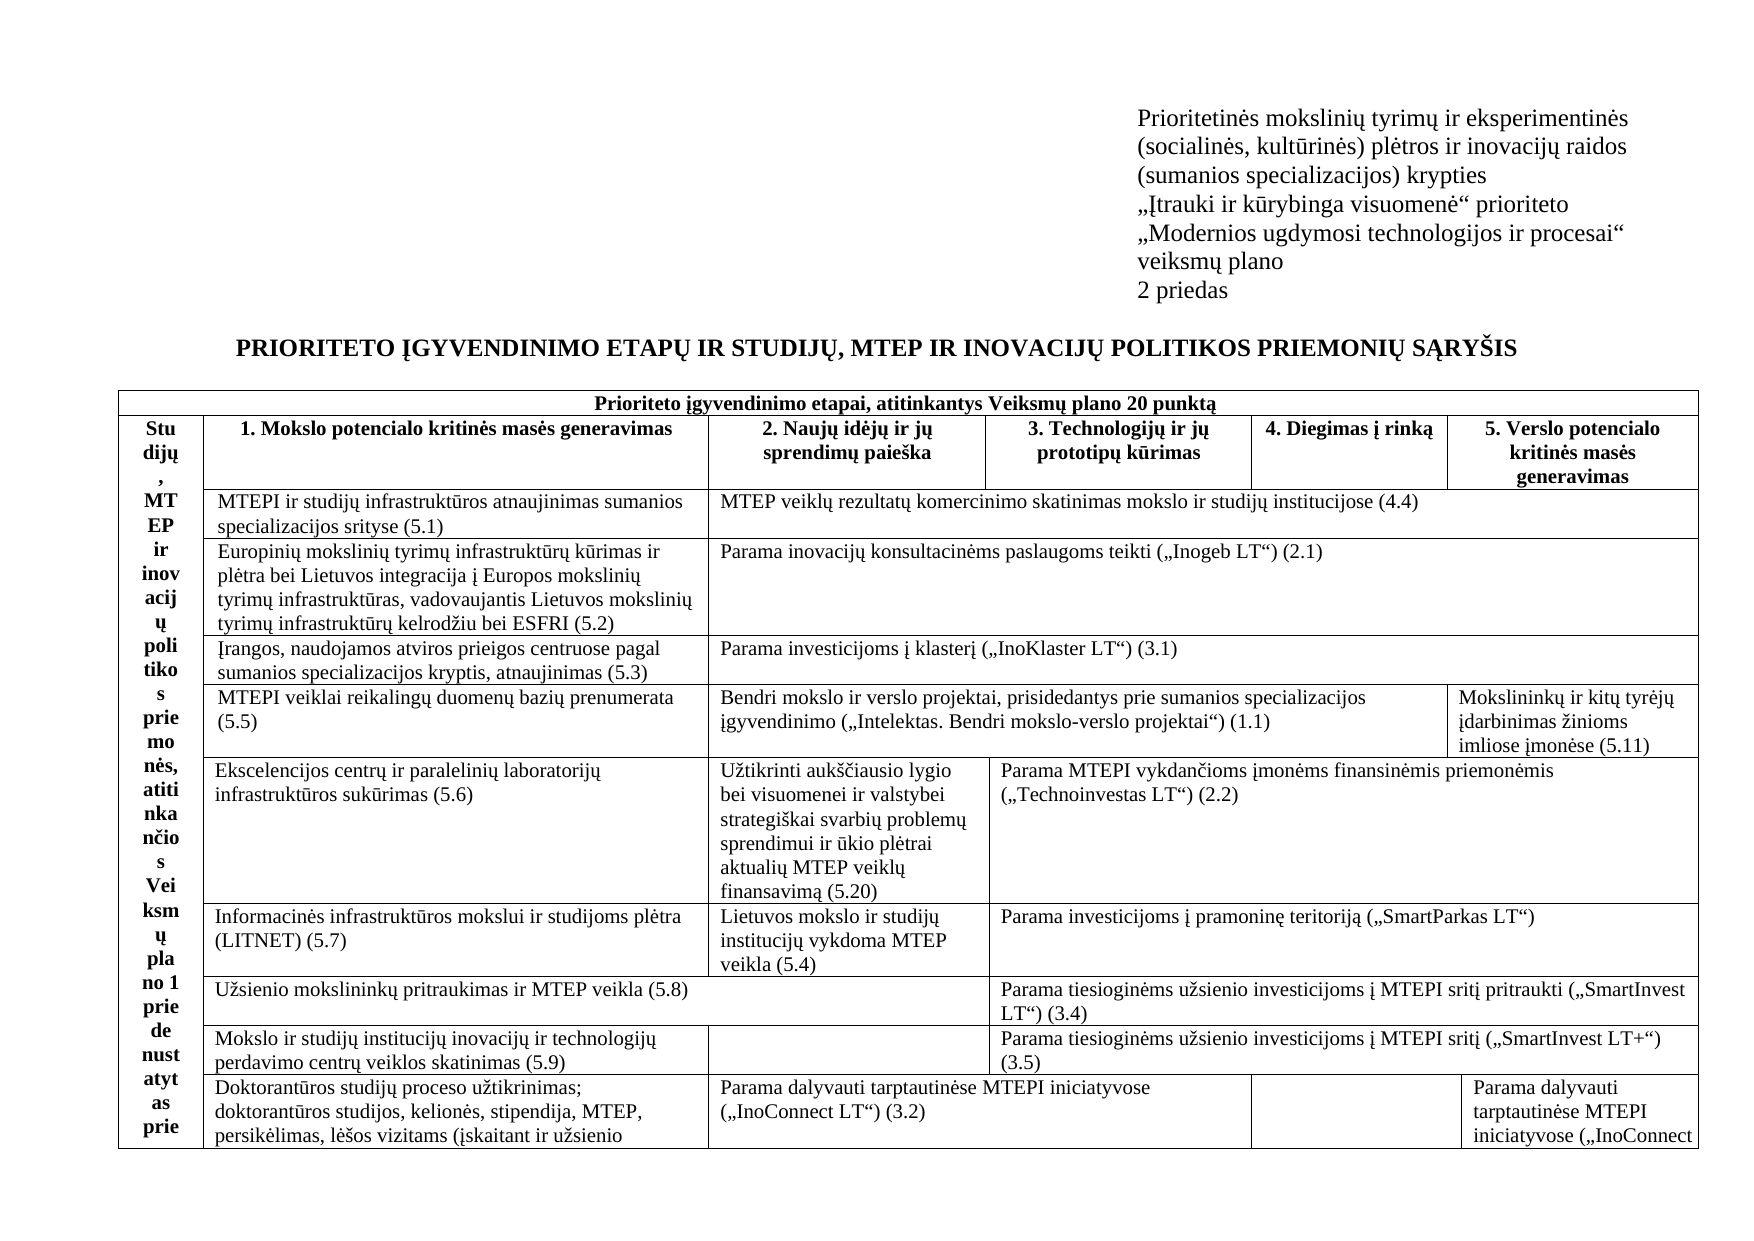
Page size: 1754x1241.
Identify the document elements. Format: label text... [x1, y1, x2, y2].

table_cell Parama inovacijų konsultacinėms paslaugoms teikti („Inogeb LT“) (2.1) [709, 539, 1698, 635]
table_cell MTEPI veiklai reikalingų duomenų bazių prenumerata (5.5) [204, 685, 708, 757]
table_cell 3. Technologijų ir jų prototipų kūrimas [986, 416, 1251, 488]
table_cell Studijų, MTEP ir inovacijų politikos priemonės, atitinkančios Veiksmų plano 1 priede nustatytas prie [119, 416, 203, 1147]
table_cell Parama investicijoms į klasterį („InoKlaster LT“) (3.1) [709, 636, 1698, 684]
text (sumanios specializacijos) krypties [118, 160, 1636, 189]
table_cell Mokslininkų ir kitų tyrėjų įdarbinimas žinioms imliose įmonėse (5.11) [1448, 685, 1698, 757]
table_cell 5. Verslo potencialo kritinės masės generavimas [1448, 416, 1698, 488]
table_cell Informacinės infrastruktūros mokslui ir studijoms plėtra (LITNET) (5.7) [204, 904, 708, 976]
table_cell Parama tiesioginėms užsienio investicijoms į MTEPI sritį („SmartInvest LT+“) (3.5) [990, 1026, 1698, 1074]
table_cell Parama dalyvauti tarptautinėse MTEPI iniciatyvose („InoConnect [1462, 1075, 1698, 1147]
table_cell 4. Diegimas į rinką [1252, 416, 1447, 488]
table_cell Lietuvos mokslo ir studijų institucijų vykdoma MTEP veikla (5.4) [709, 904, 989, 976]
text Prioritetinės mokslinių tyrimų ir eksperimentinės [118, 103, 1636, 131]
table_cell Užtikrinti aukščiausio lygio bei visuomenei ir valstybei strategiškai svarbių problemų sprendimui ir ūkio plėtrai aktualių MTEP veiklų finansavimą (5.20) [709, 758, 989, 903]
table_cell Doktorantūros studijų proceso užtikrinimas; doktorantūros studijos, kelionės, stipendija, MTEP, persikėlimas, lėšos vizitams (įskaitant ir užsienio [204, 1075, 708, 1147]
text „Įtrauki ir kūrybinga visuomenė“ prioriteto [118, 189, 1636, 218]
table_cell Įrangos, naudojamos atviros prieigos centruose pagal sumanios specializacijos kryptis, atnaujinimas (5.3) [204, 636, 708, 684]
table_cell MTEP veiklų rezultatų komercinimo skatinimas mokslo ir studijų institucijose (4.4) [709, 490, 1698, 538]
text (socialinės, kultūrinės) plėtros ir inovacijų raidos [118, 131, 1636, 160]
table_cell 2. Naujų idėjų ir jų sprendimų paieška [709, 416, 985, 488]
table_cell Užsienio mokslininkų pritraukimas ir MTEP veikla (5.8) [204, 977, 989, 1025]
table_cell Parama dalyvauti tarptautinėse MTEPI iniciatyvose („InoConnect LT“) (3.2) [709, 1075, 1251, 1147]
table_cell Europinių mokslinių tyrimų infrastruktūrų kūrimas ir plėtra bei Lietuvos integracija į Europos mokslinių tyrimų infrastruktūras, vadovaujantis Lietuvos mokslinių tyrimų infrastruktūrų kelrodžiu bei ESFRI (5.2) [204, 539, 708, 635]
table_cell Parama tiesioginėms užsienio investicijoms į MTEPI sritį pritraukti („SmartInvest LT“) (3.4) [990, 977, 1698, 1025]
table_cell 1. Mokslo potencialo kritinės masės generavimas [204, 416, 708, 488]
text „Modernios ugdymosi technologijos ir procesai“ veiksmų plano [1137, 218, 1636, 275]
text 2 priedas [118, 275, 1636, 304]
table_cell Parama MTEPI vykdančioms įmonėms finansinėmis priemonėmis („Technoinvestas LT“) (2.2) [990, 758, 1698, 903]
table_cell Bendri mokslo ir verslo projektai, prisidedantys prie sumanios specializacijos įgyvendinimo („Intelektas. Bendri mokslo-verslo projektai“) (1.1) [709, 685, 1447, 757]
table_cell MTEPI ir studijų infrastruktūros atnaujinimas sumanios specializacijos srityse (5.1) [204, 490, 708, 538]
table_cell [709, 1026, 989, 1074]
table_header Prioriteto įgyvendinimo etapai, atitinkantys Veiksmų plano 20 punktą [119, 391, 1698, 415]
table_cell [1252, 1075, 1461, 1147]
text PRIORITETO ĮGYVENDINIMO ETAPŲ IR STUDIJŲ, MTEP IR INOVACIJŲ POLITIKOS PRIEMONIŲ SĄRYŠIS [118, 333, 1636, 361]
table_cell Mokslo ir studijų institucijų inovacijų ir technologijų perdavimo centrų veiklos skatinimas (5.9) [204, 1026, 708, 1074]
table_cell Ekscelencijos centrų ir paralelinių laboratorijų infrastruktūros sukūrimas (5.6) [204, 758, 708, 903]
table_cell Parama investicijoms į pramoninę teritoriją („SmartParkas LT“) [990, 904, 1698, 976]
